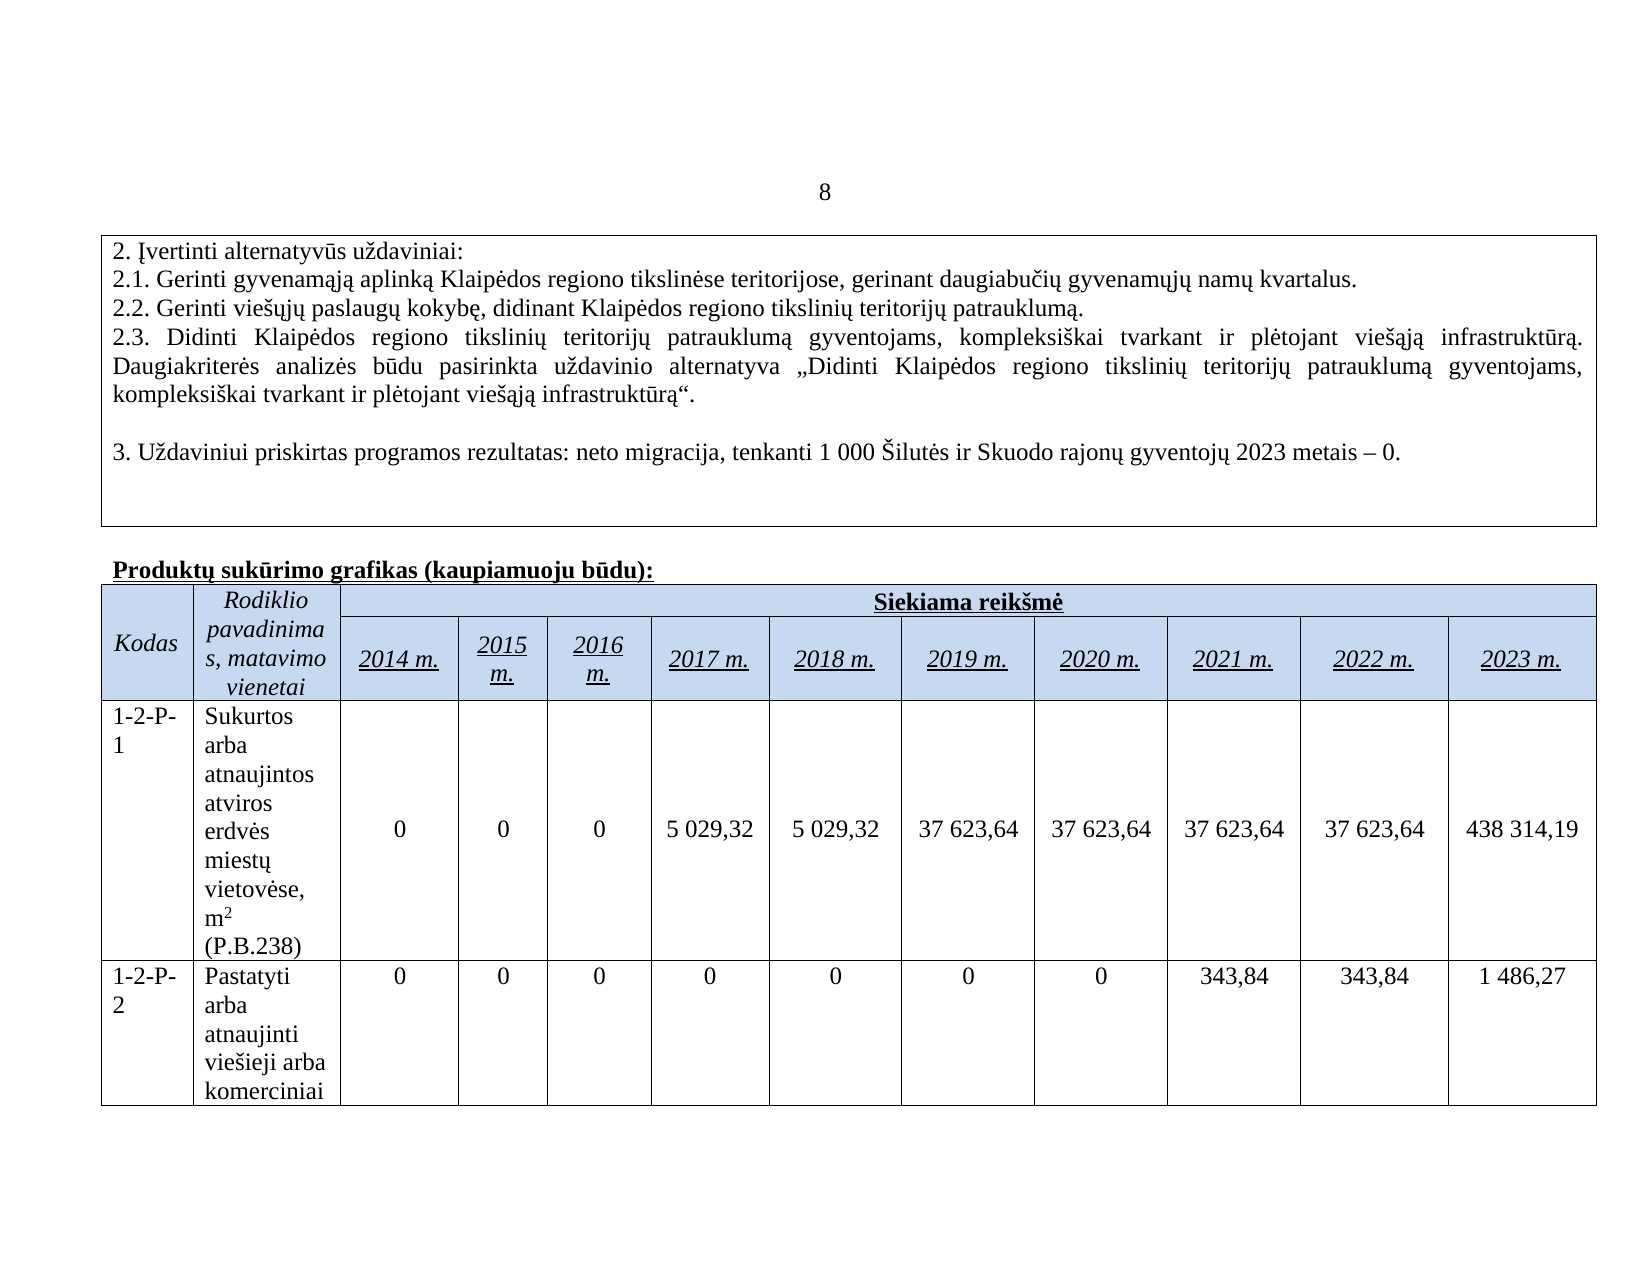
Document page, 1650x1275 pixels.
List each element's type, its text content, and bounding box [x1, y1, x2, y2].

table_cell 2019 m. [902, 617, 1034, 700]
table_cell 0 [548, 701, 651, 960]
table_cell 2022 m. [1301, 617, 1448, 700]
table_cell 2014 m. [341, 617, 458, 700]
table_cell 1-2-P-1 [102, 701, 193, 960]
table_cell 0 [1035, 961, 1167, 1105]
table_cell 0 [459, 961, 547, 1105]
table_cell 5 029,32 [770, 701, 901, 960]
table_cell 343,84 [1301, 961, 1448, 1105]
table_cell 2018 m. [770, 617, 901, 700]
table_cell 2021 m. [1168, 617, 1300, 700]
table_cell 0 [341, 961, 458, 1105]
table_cell Siekiama reikšmė [341, 585, 1596, 616]
table_cell 2016 m. [548, 617, 651, 700]
table_cell 37 623,64 [1168, 701, 1300, 960]
table_cell 0 [548, 961, 651, 1105]
table_cell 37 623,64 [902, 701, 1034, 960]
table_cell 0 [902, 961, 1034, 1105]
table_cell 438 314,19 [1449, 701, 1596, 960]
table_cell Rodiklio pavadinimas, matavimo vienetai [194, 585, 340, 700]
table_cell 0 [459, 701, 547, 960]
table_cell 2. Įvertinti alternatyvūs uždaviniai: 2.1. Gerinti gyvenamąją aplinką Klaipėdos regiono tikslinėse teritorijose, gerinant daugiabučių gyvenamųjų namų kvartalus. 2.2. Gerinti viešųjų paslaugų kokybę, didinant Klaipėdos regiono tikslinių teritorijų patrauklumą. 2.3. Didinti Klaipėdos regiono tikslinių teritorijų patrauklumą gyventojams, kompleksiškai tvarkant ir plėtojant viešąją infrastruktūrą. Daugiakriterės analizės būdu pasirinkta uždavinio alternatyva „Didinti Klaipėdos regiono tikslinių teritorijų patrauklumą gyventojams, kompleksiškai tvarkant ir plėtojant viešąją infrastruktūrą“. 3. Uždaviniui priskirtas programos rezultatas: neto migracija, tenkanti 1 000 Šilutės ir Skuodo rajonų gyventojų 2023 metais – 0. [102, 236, 1596, 526]
table_cell 0 [652, 961, 769, 1105]
table_cell 37 623,64 [1301, 701, 1448, 960]
table_cell 1 486,27 [1449, 961, 1596, 1105]
table_cell 5 029,32 [652, 701, 769, 960]
table_cell Kodas [102, 585, 193, 700]
table_cell Sukurtos arba atnaujintos atviros erdvės miestų vietovėse, m2 (P.B.238) [194, 701, 340, 960]
table_cell 343,84 [1168, 961, 1300, 1105]
table_cell 1-2-P-2 [102, 961, 193, 1105]
table_cell Pastatyti arba atnaujinti viešieji arba komerciniai [194, 961, 340, 1105]
table_cell 2015 m. [459, 617, 547, 700]
table_cell 37 623,64 [1035, 701, 1167, 960]
table_cell 2023 m. [1449, 617, 1596, 700]
table_cell Produktų sukūrimo grafikas (kaupiamuoju būdu): [101, 527, 1596, 584]
table_cell 0 [341, 701, 458, 960]
table_cell 2017 m. [652, 617, 769, 700]
table_cell 0 [770, 961, 901, 1105]
table_cell 2020 m. [1035, 617, 1167, 700]
